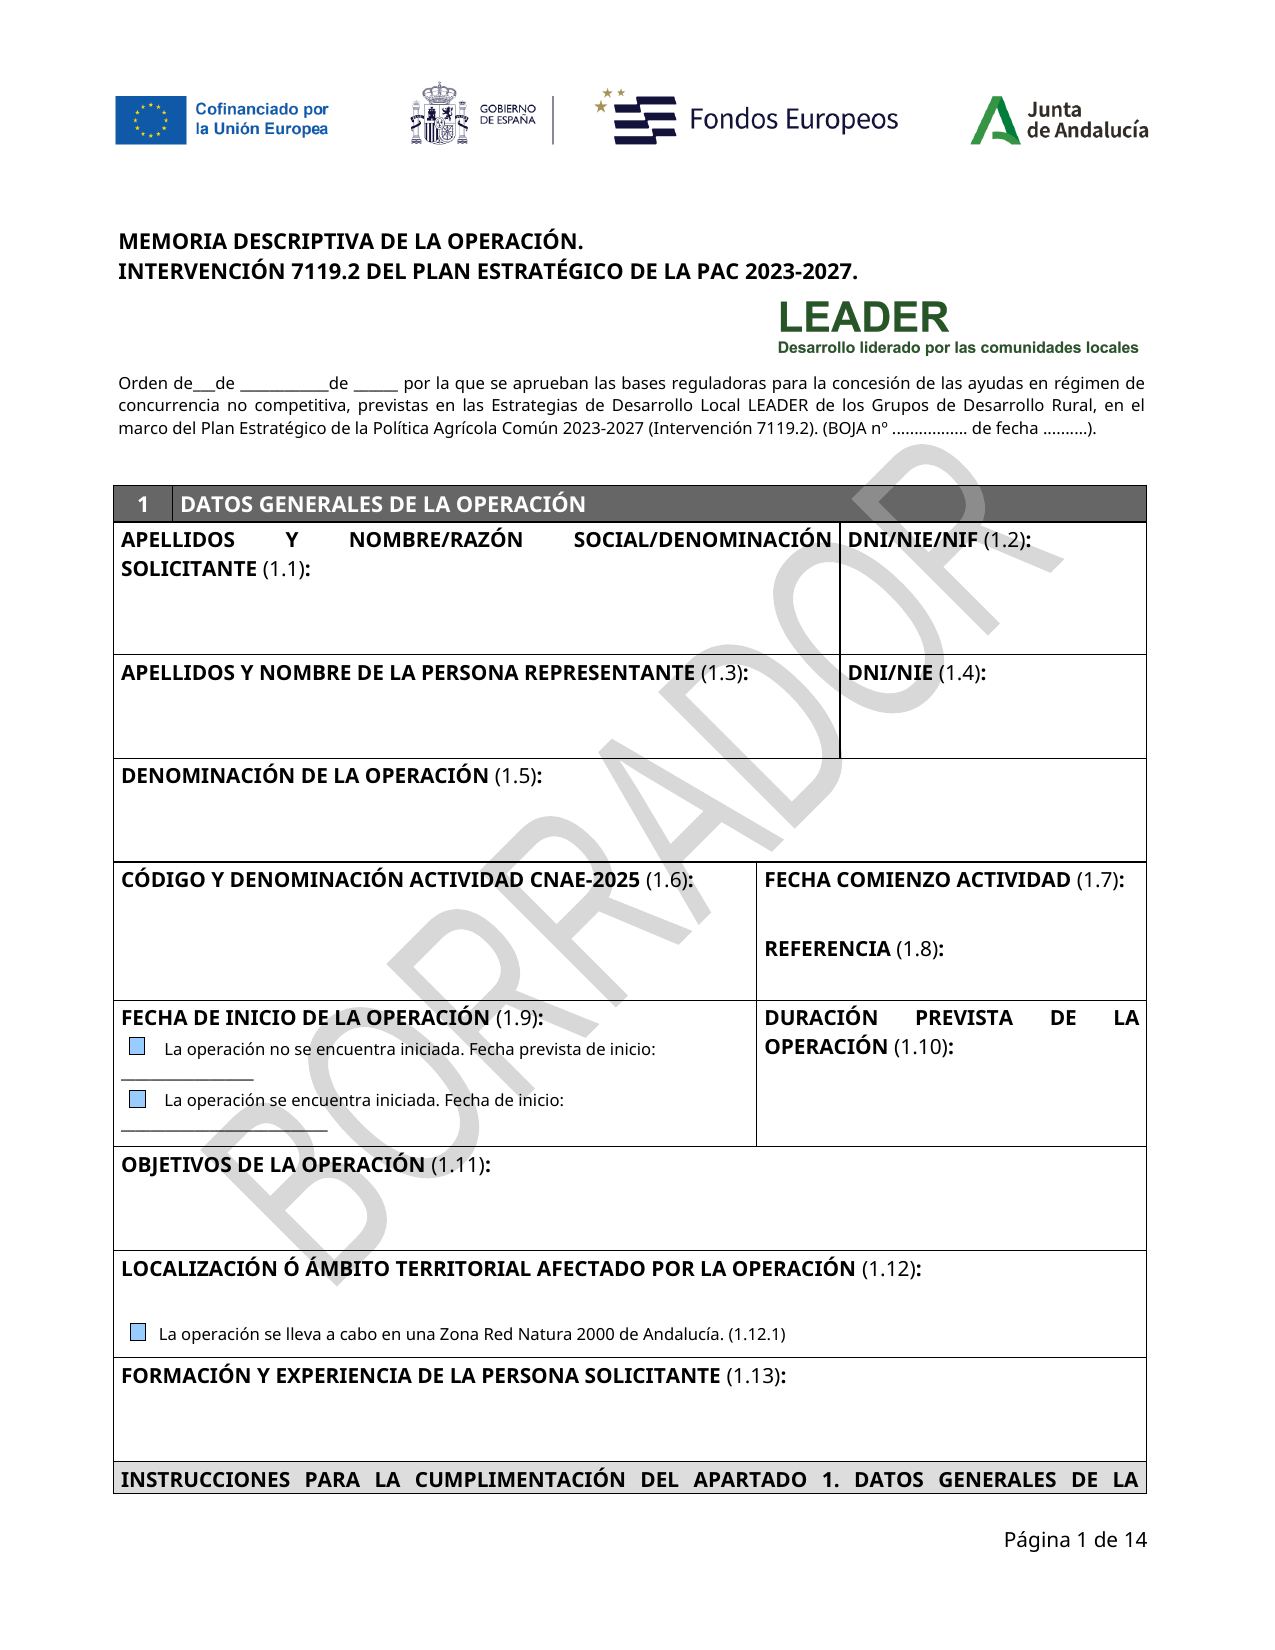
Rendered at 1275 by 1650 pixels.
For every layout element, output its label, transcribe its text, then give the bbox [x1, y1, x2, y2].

table_cell APELLIDOS Y NOMBRE DE LA PERSONA REPRESENTANTE (1.3): [687, 665, 822, 758]
table_cell APELLIDOS Y NOMBRE DE LA PERSONA REPRESENTANTE (1.3): [114, 655, 723, 758]
table_cell DENOMINACIÓN DE LA OPERACIÓN (1.5): [114, 759, 660, 861]
table_cell APELLIDOS Y NOMBRE/RAZÓN SOCIAL/DENOMINACIÓN SOLICITANTE (1.1): [114, 523, 839, 654]
table_cell OBJETIVOS DE LA OPERACIÓN (1.11): [229, 1147, 299, 1195]
table_cell FECHA COMIENZO ACTIVIDAD (1.7): REFERENCIA (1.8): [757, 863, 1146, 999]
table_cell INSTRUCCIONES PARA LA CUMPLIMENTACIÓN DEL APARTADO 1. DATOS GENERALES DE LA [114, 1462, 1146, 1493]
text Orden de___de ____________de ______ por la que se aprueban las bases reguladoras para la concesión de las ayudas en régimen de concurrencia no competitiva, previstas en las Estrategias de Desarrollo Local LEADER de los Grupos de Desarrollo Rural, en el marco del Plan Estratégico de la Política Agrícola Común 2023-2027 (Intervención 7119.2). (BOJA nº ................. de fecha .......…). [118, 371, 1147, 439]
table_cell DURACIÓN PREVISTA DE LA OPERACIÓN (1.10): [757, 1001, 1146, 1146]
table_cell FECHA DE INICIO DE LA OPERACIÓN (1.9): La operación no se encuentra iniciada. Fecha prevista de inicio: __________________ La operación se encuentra iniciada. Fecha de inicio: ____________________________ [114, 1001, 756, 1146]
table_header 1 [114, 486, 172, 521]
table_header [980, 486, 1146, 521]
table_header [880, 486, 965, 521]
table_cell LOCALIZACIÓN Ó ÁMBITO TERRITORIAL AFECTADO POR LA OPERACIÓN (1.12): La operación se lleva a cabo en una Zona Red Natura 2000 de Andalucía. (1.12.1) [114, 1251, 1146, 1357]
table_cell APELLIDOS Y NOMBRE DE LA PERSONA REPRESENTANTE (1.3): [768, 655, 839, 736]
table_cell FORMACIÓN Y EXPERIENCIA DE LA PERSONA SOLICITANTE (1.13): [114, 1358, 1146, 1461]
table_cell CÓDIGO Y DENOMINACIÓN ACTIVIDAD CNAE-2025 (1.6): [114, 863, 606, 999]
table_cell OBJETIVOS DE LA OPERACIÓN (1.11): [114, 1147, 299, 1250]
table_cell OBJETIVOS DE LA OPERACIÓN (1.11): [286, 1178, 367, 1250]
text INTERVENCIÓN 7119.2 DEL PLAN ESTRATÉGICO DE LA PAC 2023-2027. [118, 256, 1141, 286]
table_cell CÓDIGO Y DENOMINACIÓN ACTIVIDAD CNAE-2025 (1.6): [573, 863, 756, 999]
table_cell DNI/NIE/NIF (1.2): [841, 523, 1146, 654]
table_cell CÓDIGO Y DENOMINACIÓN ACTIVIDAD CNAE-2025 (1.6): [508, 863, 593, 923]
table_cell [649, 759, 1146, 861]
picture [113, 77, 1152, 150]
table_cell CÓDIGO Y DENOMINACIÓN ACTIVIDAD CNAE-2025 (1.6): [415, 930, 500, 999]
table_header DATOS GENERALES DE LA OPERACIÓN [173, 486, 872, 521]
table_cell OBJETIVOS DE LA OPERACIÓN (1.11): [314, 1147, 1146, 1250]
text MEMORIA DESCRIPTIVA DE LA OPERACIÓN. [118, 226, 1141, 256]
table_cell DNI/NIE (1.4): [841, 655, 1146, 758]
table_cell [622, 763, 702, 843]
picture [769, 297, 1148, 360]
